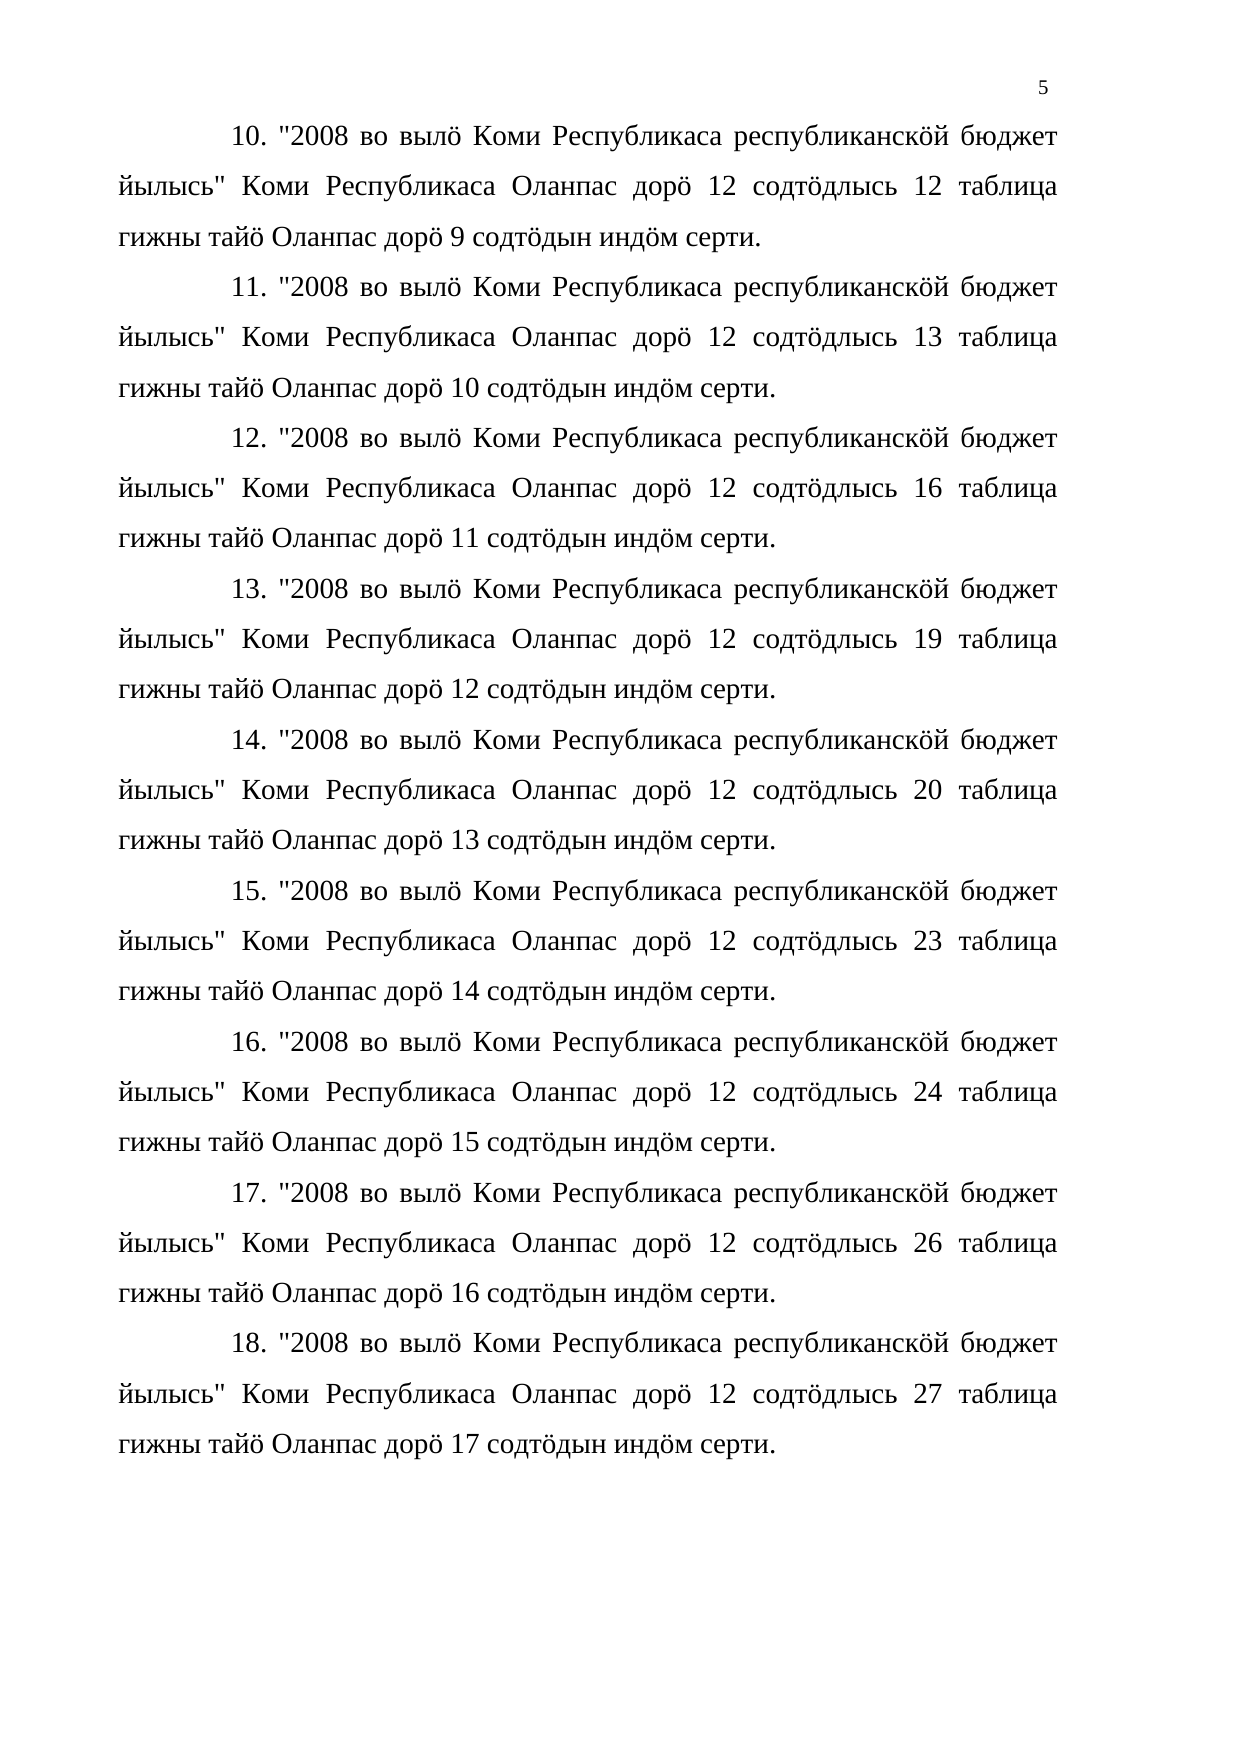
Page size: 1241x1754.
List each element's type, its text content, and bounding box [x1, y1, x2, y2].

text 15. "2008 во вылö Коми Республикаса республиканскöй бюджет йылысь" Коми Республикаса Оланпас дорö 12 содтöдлысь 23 таблица гижны тайö Оланпас дорö 14 содтöдын индöм серти. [118, 873, 1058, 1007]
text 13. "2008 во вылö Коми Республикаса республиканскöй бюджет йылысь" Коми Республикаса Оланпас дорö 12 содтöдлысь 19 таблица гижны тайö Оланпас дорö 12 содтöдын индöм серти. [118, 571, 1058, 705]
text 14. "2008 во вылö Коми Республикаса республиканскöй бюджет йылысь" Коми Республикаса Оланпас дорö 12 содтöдлысь 20 таблица гижны тайö Оланпас дорö 13 содтöдын индöм серти. [118, 722, 1058, 856]
text 17. "2008 во вылö Коми Республикаса республиканскöй бюджет йылысь" Коми Республикаса Оланпас дорö 12 содтöдлысь 26 таблица гижны тайö Оланпас дорö 16 содтöдын индöм серти. [118, 1175, 1058, 1309]
text 12. "2008 во вылö Коми Республикаса республиканскöй бюджет йылысь" Коми Республикаса Оланпас дорö 12 содтöдлысь 16 таблица гижны тайö Оланпас дорö 11 содтöдын индöм серти. [118, 420, 1058, 554]
text 16. "2008 во вылö Коми Республикаса республиканскöй бюджет йылысь" Коми Республикаса Оланпас дорö 12 содтöдлысь 24 таблица гижны тайö Оланпас дорö 15 содтöдын индöм серти. [118, 1024, 1058, 1158]
text 11. "2008 во вылö Коми Республикаса республиканскöй бюджет йылысь" Коми Республикаса Оланпас дорö 12 содтöдлысь 13 таблица гижны тайö Оланпас дорö 10 содтöдын индöм серти. [118, 269, 1058, 403]
text 10. "2008 во вылö Коми Республикаса республиканскöй бюджет йылысь" Коми Республикаса Оланпас дорö 12 содтöдлысь 12 таблица гижны тайö Оланпас дорö 9 содтöдын индöм серти. [118, 118, 1058, 252]
text 18. "2008 во вылö Коми Республикаса республиканскöй бюджет йылысь" Коми Республикаса Оланпас дорö 12 содтöдлысь 27 таблица гижны тайö Оланпас дорö 17 содтöдын индöм серти. [118, 1326, 1058, 1460]
